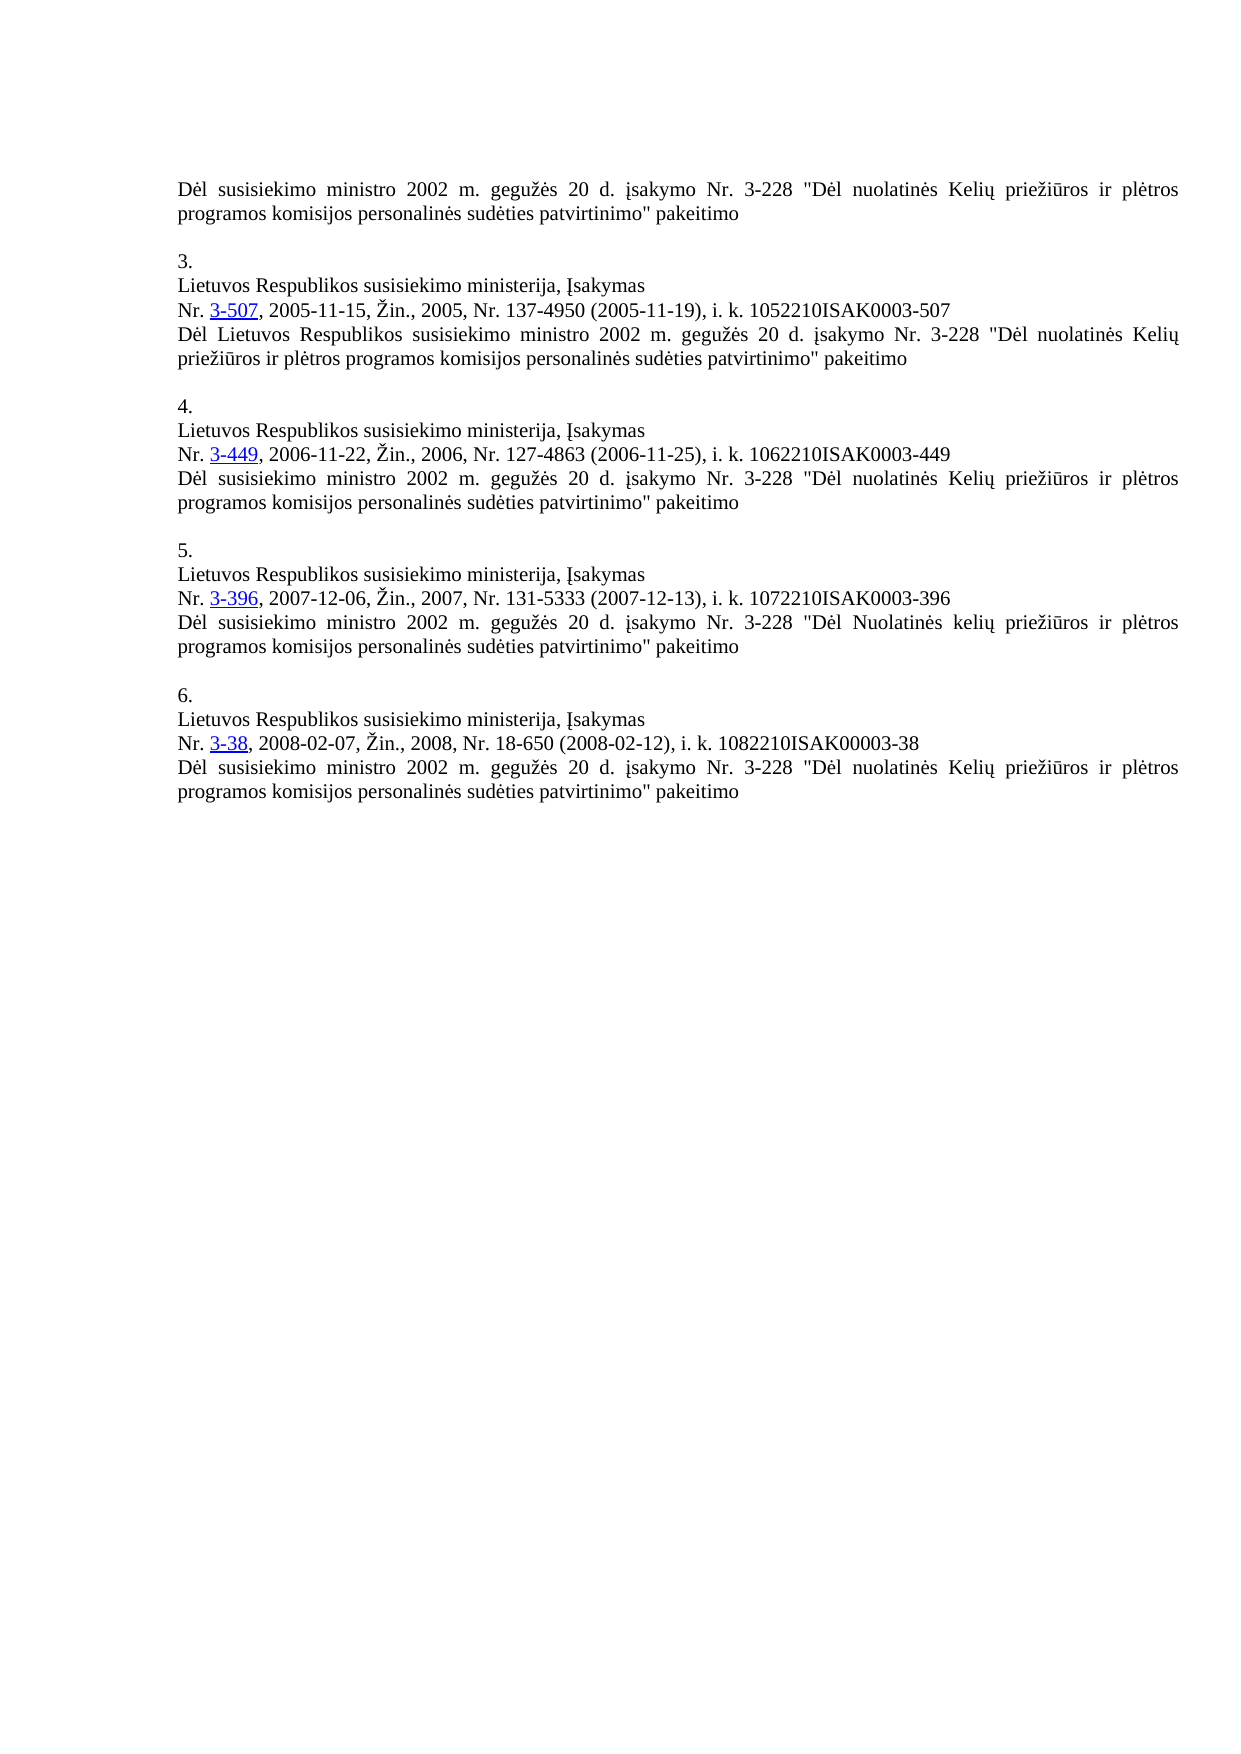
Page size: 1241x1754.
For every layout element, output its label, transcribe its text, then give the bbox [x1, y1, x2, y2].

text Dėl susisiekimo ministro 2002 m. gegužės 20 d. įsakymo Nr. 3-228 "Dėl nuolatinės Kelių priežiūros ir plėtros programos komisijos personalinės sudėties patvirtinimo" pakeitimo [177, 755, 1181, 803]
text Lietuvos Respublikos susisiekimo ministerija, Įsakymas [177, 273, 1181, 297]
text Lietuvos Respublikos susisiekimo ministerija, Įsakymas [177, 418, 1181, 442]
text Lietuvos Respublikos susisiekimo ministerija, Įsakymas [177, 562, 1181, 586]
text 5. [177, 538, 1181, 562]
text 4. [177, 394, 1181, 418]
text Dėl susisiekimo ministro 2002 m. gegužės 20 d. įsakymo Nr. 3-228 "Dėl Nuolatinės kelių priežiūros ir plėtros programos komisijos personalinės sudėties patvirtinimo" pakeitimo [177, 610, 1181, 658]
text Dėl Lietuvos Respublikos susisiekimo ministro 2002 m. gegužės 20 d. įsakymo Nr. 3-228 "Dėl nuolatinės Kelių priežiūros ir plėtros programos komisijos personalinės sudėties patvirtinimo" pakeitimo [177, 322, 1181, 370]
text 3. [177, 249, 1181, 273]
text Lietuvos Respublikos susisiekimo ministerija, Įsakymas [177, 707, 1181, 731]
text Nr. 3-449, 2006-11-22, Žin., 2006, Nr. 127-4863 (2006-11-25), i. k. 1062210ISAK0003-449 [177, 442, 1181, 466]
text Nr. 3-396, 2007-12-06, Žin., 2007, Nr. 131-5333 (2007-12-13), i. k. 1072210ISAK0003-396 [177, 586, 1181, 610]
text Dėl susisiekimo ministro 2002 m. gegužės 20 d. įsakymo Nr. 3-228 "Dėl nuolatinės Kelių priežiūros ir plėtros programos komisijos personalinės sudėties patvirtinimo" pakeitimo [177, 177, 1181, 225]
text Nr. 3-507, 2005-11-15, Žin., 2005, Nr. 137-4950 (2005-11-19), i. k. 1052210ISAK0003-507 [177, 297, 1181, 322]
text Dėl susisiekimo ministro 2002 m. gegužės 20 d. įsakymo Nr. 3-228 "Dėl nuolatinės Kelių priežiūros ir plėtros programos komisijos personalinės sudėties patvirtinimo" pakeitimo [177, 466, 1181, 514]
text Nr. 3-38, 2008-02-07, Žin., 2008, Nr. 18-650 (2008-02-12), i. k. 1082210ISAK00003-38 [177, 731, 1181, 755]
text 6. [177, 682, 1181, 707]
